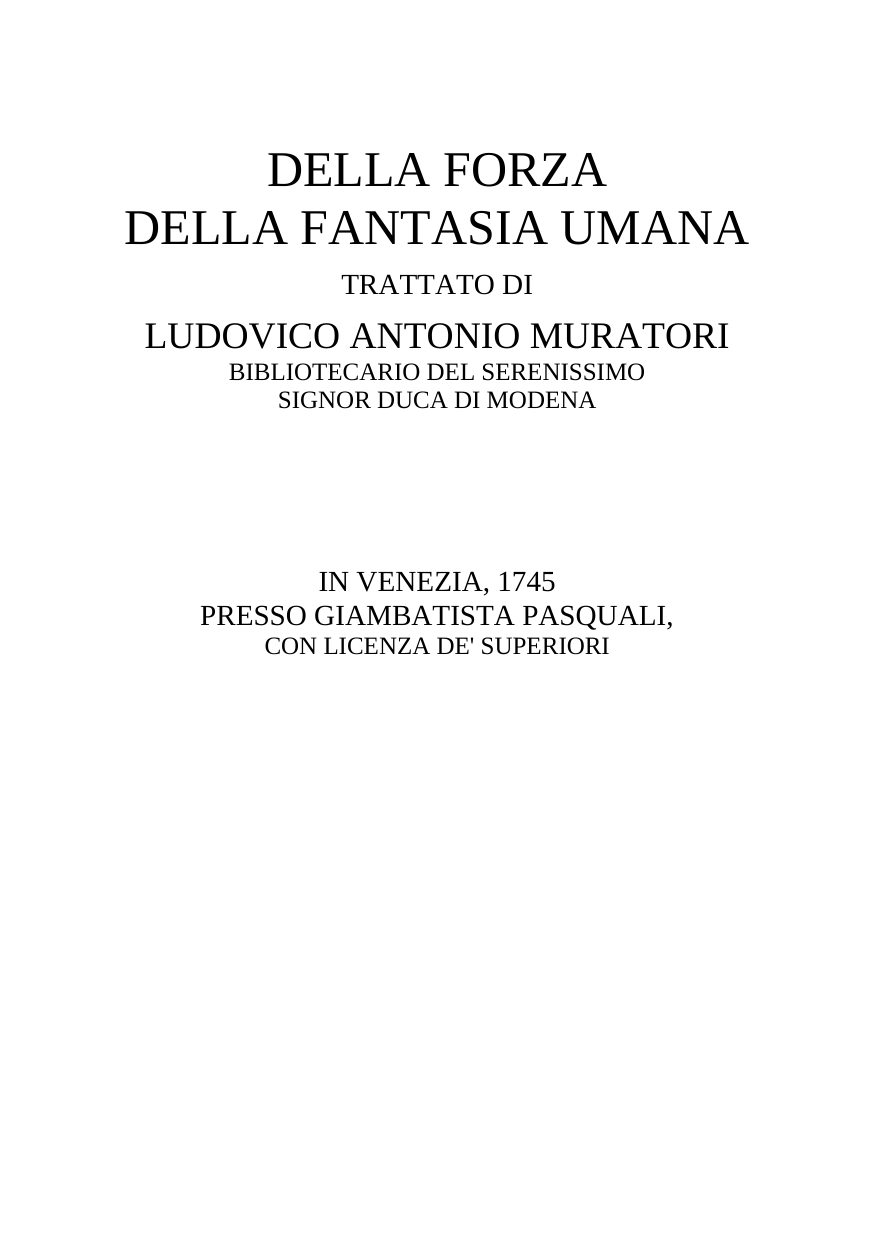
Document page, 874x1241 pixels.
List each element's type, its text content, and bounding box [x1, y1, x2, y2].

text DELLA FORZA DELLA FANTASIA UMANA [106, 140, 768, 255]
text PRESSO GIAMBATISTA PASQUALI, [106, 598, 768, 631]
text LUDOVICO ANTONIO MURATORI [106, 313, 768, 357]
text IN VENEZIA, 1745 [106, 564, 768, 598]
text BIBLIOTECARIO DEL SERENISSIMO SIGNOR DUCA DI MODENA [106, 357, 768, 414]
text TRATTATO DI [106, 267, 768, 301]
text CON LICENZA DE' SUPERIORI [106, 631, 768, 660]
